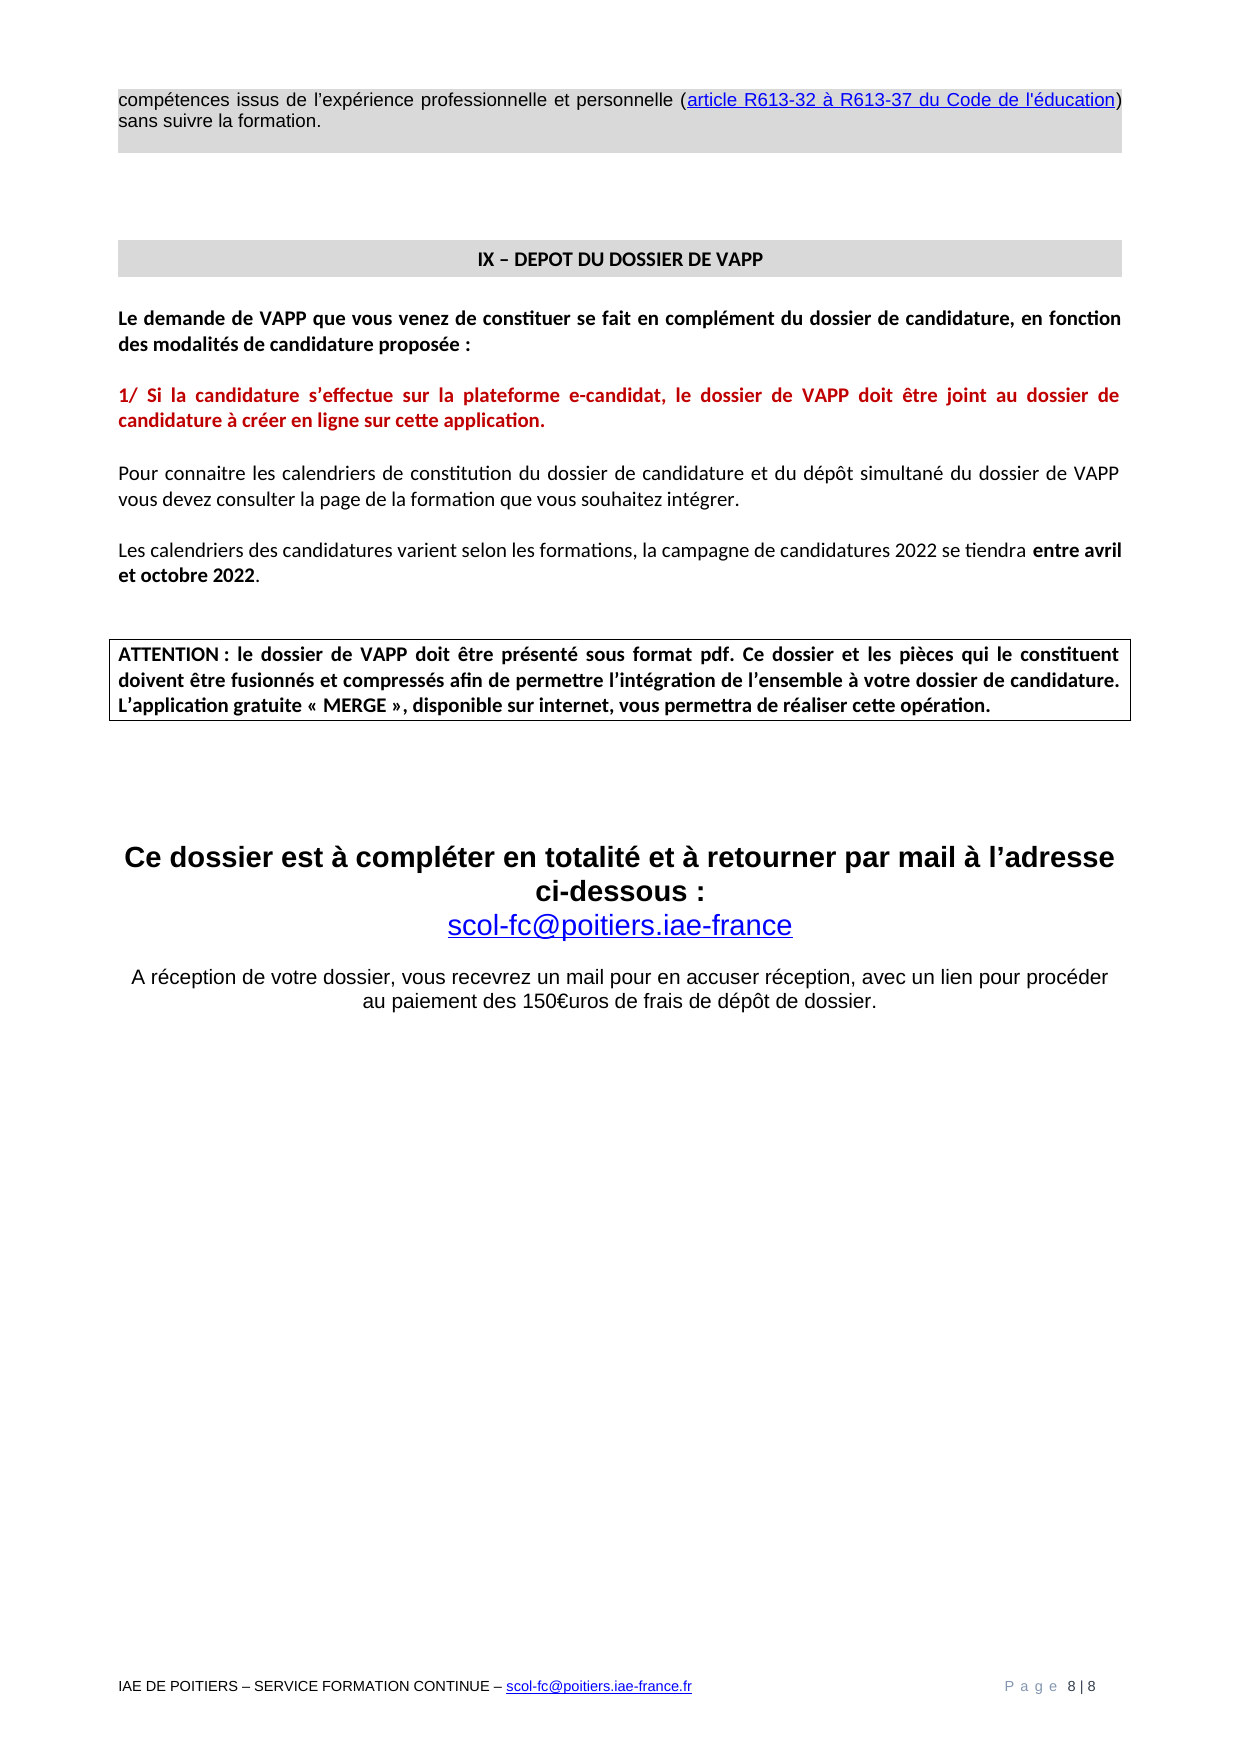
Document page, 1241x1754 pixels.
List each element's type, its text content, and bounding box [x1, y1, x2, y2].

subtitle Pour connaitre les calendriers de constitution du dossier de candidature et du dépôt simultané du dossier de VAPP vous devez consulter la page de la formation que vous souhaitez intégrer. [118, 461, 1122, 511]
text A réception de votre dossier, vous recevrez un mail pour en accuser réception, avec un lien pour procéder au paiement des 150€uros de frais de dépôt de dossier. [118, 965, 1122, 1013]
subtitle Les calendriers des candidatures varient selon les formations, la campagne de candidatures 2022 se tiendra entre avril et octobre 2022. [118, 537, 1122, 588]
subtitle Le demande de VAPP que vous venez de constituer se fait en complément du dossier de candidature, en fonction des modalités de candidature proposée : [118, 306, 1122, 356]
subtitle ATTENTION : le dossier de VAPP doit être présenté sous format pdf. Ce dossier et les pièces qui le constituent doivent être fusionnés et compressés afin de permettre l’intégration de l’ensemble à votre dossier de candidature. L’application gratuite « MERGE », disponible sur internet, vous permettra de réaliser cette opération. [110, 640, 1130, 720]
table_header IX – DEPOT DU DOSSIER DE VAPP [118, 240, 1122, 277]
text compétences issus de l’expérience professionnelle et personnelle (article R613-32 à R613-37 du Code de l'éducation) sans suivre la formation. [118, 89, 1122, 132]
text Ce dossier est à compléter en totalité et à retourner par mail à l’adresse ci-dessous : [118, 840, 1122, 907]
subtitle 1/ Si la candidature s’effectue sur la plateforme e-candidat, le dossier de VAPP doit être joint au dossier de candidature à créer en ligne sur cette application. [118, 382, 1122, 433]
text scol-fc@poitiers.iae-france [118, 907, 1122, 941]
